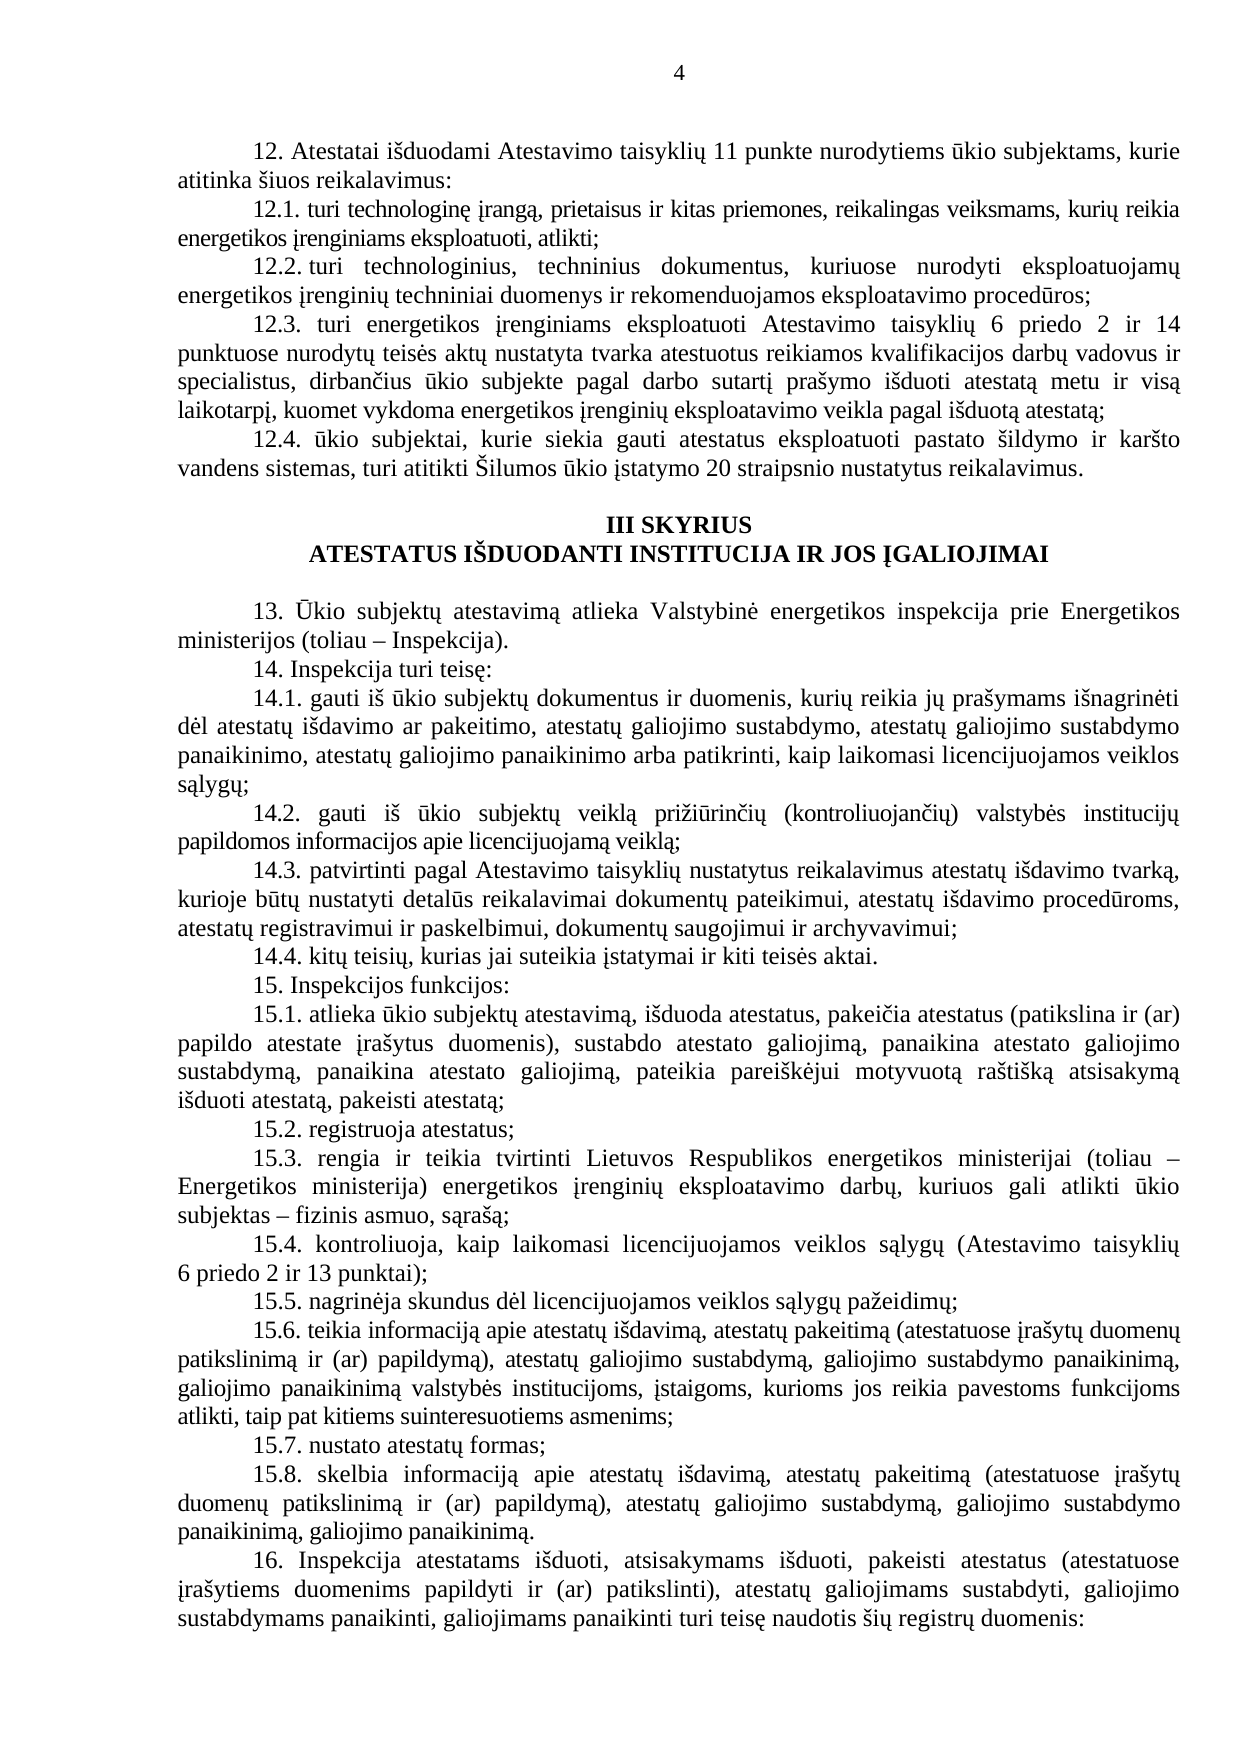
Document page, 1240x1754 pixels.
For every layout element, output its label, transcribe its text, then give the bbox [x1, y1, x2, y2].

text ATESTATUS IŠDUODANTI INSTITUCIJA IR JOS ĮGALIOJIMAI [177, 539, 1181, 568]
text 15.4. kontroliuoja, kaip laikomasi licencijuojamos veiklos sąlygų (Atestavimo taisyklių 6 priedo 2 ir 13 punktai); [177, 1229, 1181, 1286]
text 12.3. turi energetikos įrenginiams eksploatuoti Atestavimo taisyklių 6 priedo 2 ir 14 punktuose nurodytų teisės aktų nustatyta tvarka atestuotus reikiamos kvalifikacijos darbų vadovus ir specialistus, dirbančius ūkio subjekte pagal darbo sutartį prašymo išduoti atestatą metu ir visą laikotarpį, kuomet vykdoma energetikos įrenginių eksploatavimo veikla pagal išduotą atestatą; [177, 309, 1181, 424]
text 15.5. nagrinėja skundus dėl licencijuojamos veiklos sąlygų pažeidimų; [177, 1286, 1181, 1315]
text 12. Atestatai išduodami Atestavimo taisyklių 11 punkte nurodytiems ūkio subjektams, kurie atitinka šiuos reikalavimus: [177, 136, 1181, 194]
text 12.2. turi technologinius, techninius dokumentus, kuriuose nurodyti eksploatuojamų energetikos įrenginių techniniai duomenys ir rekomenduojamos eksploatavimo procedūros; [177, 251, 1181, 309]
text 15.3. rengia ir teikia tvirtinti Lietuvos Respublikos energetikos ministerijai (toliau – Energetikos ministerija) energetikos įrenginių eksploatavimo darbų, kuriuos gali atlikti ūkio subjektas – fizinis asmuo, sąrašą; [177, 1143, 1181, 1229]
text 14.4. kitų teisių, kurias jai suteikia įstatymai ir kiti teisės aktai. [177, 941, 1181, 970]
text 16. Inspekcija atestatams išduoti, atsisakymams išduoti, pakeisti atestatus (atestatuose įrašytiems duomenims papildyti ir (ar) patikslinti), atestatų galiojimams sustabdyti, galiojimo sustabdymams panaikinti, galiojimams panaikinti turi teisę naudotis šių registrų duomenis: [177, 1545, 1181, 1631]
text 14.3. patvirtinti pagal Atestavimo taisyklių nustatytus reikalavimus atestatų išdavimo tvarką, kurioje būtų nustatyti detalūs reikalavimai dokumentų pateikimui, atestatų išdavimo procedūroms, atestatų registravimui ir paskelbimui, dokumentų saugojimui ir archyvavimui; [177, 855, 1181, 941]
text 15.2. registruoja atestatus; [177, 1114, 1181, 1143]
text 15.1. atlieka ūkio subjektų atestavimą, išduoda atestatus, pakeičia atestatus (patikslina ir (ar) papildo atestate įrašytus duomenis), sustabdo atestato galiojimą, panaikina atestato galiojimo sustabdymą, panaikina atestato galiojimą, pateikia pareiškėjui motyvuotą raštišką atsisakymą išduoti atestatą, pakeisti atestatą; [177, 999, 1181, 1114]
text 12.4. ūkio subjektai, kurie siekia gauti atestatus eksploatuoti pastato šildymo ir karšto vandens sistemas, turi atitikti Šilumos ūkio įstatymo 20 straipsnio nustatytus reikalavimus. [177, 424, 1181, 481]
text 14.2. gauti iš ūkio subjektų veiklą prižiūrinčių (kontroliuojančių) valstybės institucijų papildomos informacijos apie licencijuojamą veiklą; [177, 798, 1181, 855]
text 15.8. skelbia informaciją apie atestatų išdavimą, atestatų pakeitimą (atestatuose įrašytų duomenų patikslinimą ir (ar) papildymą), atestatų galiojimo sustabdymą, galiojimo sustabdymo panaikinimą, galiojimo panaikinimą. [177, 1459, 1181, 1545]
text 13. Ūkio subjektų atestavimą atlieka Valstybinė energetikos inspekcija prie Energetikos ministerijos (toliau – Inspekcija). [177, 596, 1181, 654]
text 14. Inspekcija turi teisę: [177, 654, 1181, 683]
text 14.1. gauti iš ūkio subjektų dokumentus ir duomenis, kurių reikia jų prašymams išnagrinėti dėl atestatų išdavimo ar pakeitimo, atestatų galiojimo sustabdymo, atestatų galiojimo sustabdymo panaikinimo, atestatų galiojimo panaikinimo arba patikrinti, kaip laikomasi licencijuojamos veiklos sąlygų; [177, 683, 1181, 798]
text III SKYRIUS [177, 510, 1181, 539]
text 15. Inspekcijos funkcijos: [177, 970, 1181, 999]
text 15.6. teikia informaciją apie atestatų išdavimą, atestatų pakeitimą (atestatuose įrašytų duomenų patikslinimą ir (ar) papildymą), atestatų galiojimo sustabdymą, galiojimo sustabdymo panaikinimą, galiojimo panaikinimą valstybės institucijoms, įstaigoms, kurioms jos reikia pavestoms funkcijoms atlikti, taip pat kitiems suinteresuotiems asmenims; [177, 1315, 1181, 1430]
text 15.7. nustato atestatų formas; [177, 1430, 1181, 1459]
text 12.1. turi technologinę įrangą, prietaisus ir kitas priemones, reikalingas veiksmams, kurių reikia energetikos įrenginiams eksploatuoti, atlikti; [177, 194, 1181, 251]
